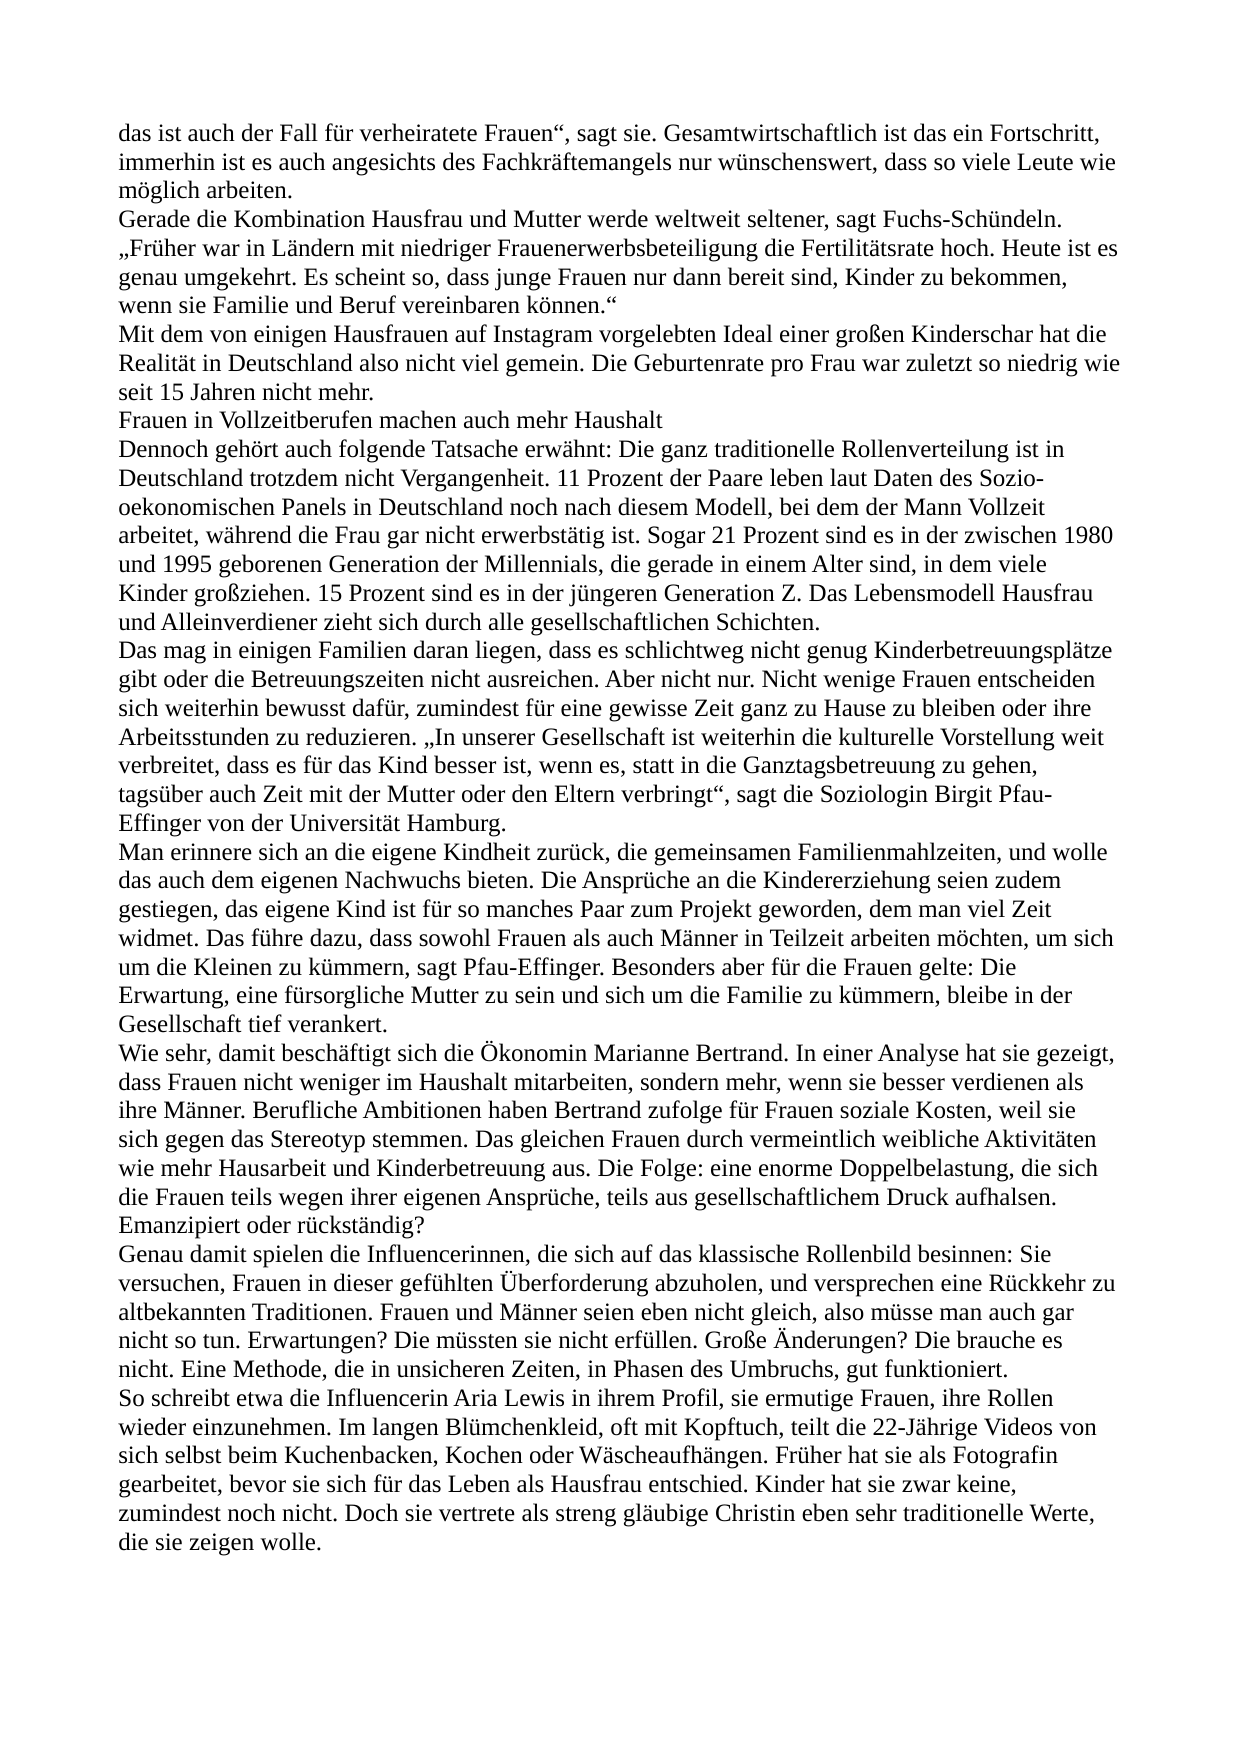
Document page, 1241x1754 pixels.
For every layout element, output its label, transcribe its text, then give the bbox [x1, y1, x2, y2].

text Wie sehr, damit beschäftigt sich die Ökonomin Marianne Bertrand. In einer Analyse hat sie gezeigt, dass Frauen nicht weniger im Haushalt mitarbeiten, sondern mehr, wenn sie besser verdienen als ihre Männer. Berufliche Ambitionen haben Bertrand zufolge für Frauen soziale Kosten, weil sie sich gegen das Stereotyp stemmen. Das gleichen Frauen durch vermeintlich weibliche Aktivitäten wie mehr Hausarbeit und Kinderbetreuung aus. Die Folge: eine enorme Doppelbelastung, die sich die Frauen teils wegen ihrer eigenen Ansprüche, teils aus gesellschaftlichem Druck aufhalsen. [118, 1038, 1122, 1211]
text Man erinnere sich an die eigene Kindheit zurück, die gemeinsamen Familienmahlzeiten, und wolle das auch dem eigenen Nachwuchs bieten. Die Ansprüche an die Kindererziehung seien zudem gestiegen, das eigene Kind ist für so manches Paar zum Projekt geworden, dem man viel Zeit widmet. Das führe dazu, dass sowohl Frauen als auch Männer in Teilzeit arbeiten möchten, um sich um die Kleinen zu kümmern, sagt Pfau-Effinger. Besonders aber für die Frauen gelte: Die Erwartung, eine fürsorgliche Mutter zu sein und sich um die Familie zu kümmern, bleibe in der Gesellschaft tief verankert. [118, 837, 1122, 1038]
text Genau damit spielen die Influencerinnen, die sich auf das klassische Rollenbild besinnen: Sie versuchen, Frauen in dieser gefühlten Überforderung abzuholen, und versprechen eine Rückkehr zu altbekannten Traditionen. Frauen und Männer seien eben nicht gleich, also müsse man auch gar nicht so tun. Erwartungen? Die müssten sie nicht erfüllen. Große Änderungen? Die brauche es nicht. Eine Methode, die in unsicheren Zeiten, in Phasen des Umbruchs, gut funktioniert. [118, 1239, 1122, 1383]
text Frauen in Vollzeitberufen machen auch mehr Haushalt [118, 406, 1122, 434]
text So schreibt etwa die Influencerin Aria Lewis in ihrem Profil, sie ermutige Frauen, ihre Rollen wieder einzunehmen. Im langen Blümchenkleid, oft mit Kopftuch, teilt die 22-Jährige Videos von sich selbst beim Kuchenbacken, Kochen oder Wäscheaufhängen. Früher hat sie als Fotografin gearbeitet, bevor sie sich für das Leben als Hausfrau entschied. Kinder hat sie zwar keine, zumindest noch nicht. Doch sie vertrete als streng gläubige Christin eben sehr traditionelle Werte, die sie zeigen wolle. [118, 1383, 1122, 1556]
text Dennoch gehört auch folgende Tatsache erwähnt: Die ganz traditionelle Rollenverteilung ist in Deutschland trotzdem nicht Vergangenheit. 11 Prozent der Paare leben laut Daten des Sozio-oekonomischen Panels in Deutschland noch nach diesem Modell, bei dem der Mann Vollzeit arbeitet, während die Frau gar nicht erwerbstätig ist. Sogar 21 Prozent sind es in der zwischen 1980 und 1995 geborenen Generation der Millennials, die gerade in einem Alter sind, in dem viele Kinder großziehen. 15 Prozent sind es in der jüngeren Generation Z. Das Lebensmodell Hausfrau und Alleinverdiener zieht sich durch alle gesellschaftlichen Schichten. [118, 434, 1122, 636]
text Gerade die Kombination Hausfrau und Mutter werde weltweit seltener, sagt Fuchs-Schündeln. „Früher war in Ländern mit niedriger Frauenerwerbsbeteiligung die Fertilitätsrate hoch. Heute ist es genau umgekehrt. Es scheint so, dass junge Frauen nur dann bereit sind, Kinder zu bekommen, wenn sie Familie und Beruf vereinbaren können.“ [118, 204, 1122, 319]
text Emanzipiert oder rückständig? [118, 1211, 1122, 1239]
text das ist auch der Fall für verheiratete Frauen“, sagt sie. Gesamtwirtschaftlich ist das ein Fortschritt, immerhin ist es auch angesichts des Fachkräftemangels nur wünschenswert, dass so viele Leute wie möglich arbeiten. [118, 118, 1122, 204]
text Mit dem von einigen Hausfrauen auf Instagram vorgelebten Ideal einer großen Kinderschar hat die Realität in Deutschland also nicht viel gemein. Die Geburtenrate pro Frau war zuletzt so niedrig wie seit 15 Jahren nicht mehr. [118, 319, 1122, 406]
text Das mag in einigen Familien daran liegen, dass es schlichtweg nicht genug Kinderbetreuungsplätze gibt oder die Betreuungszeiten nicht ausreichen. Aber nicht nur. Nicht wenige Frauen entscheiden sich weiterhin bewusst dafür, zumindest für eine gewisse Zeit ganz zu Hause zu bleiben oder ihre Arbeitsstunden zu reduzieren. „In unserer Gesellschaft ist weiterhin die kulturelle Vorstellung weit verbreitet, dass es für das Kind besser ist, wenn es, statt in die Ganztagsbetreuung zu gehen, tagsüber auch Zeit mit der Mutter oder den Eltern verbringt“, sagt die Soziologin Birgit Pfau-Effinger von der Universität Hamburg. [118, 636, 1122, 837]
